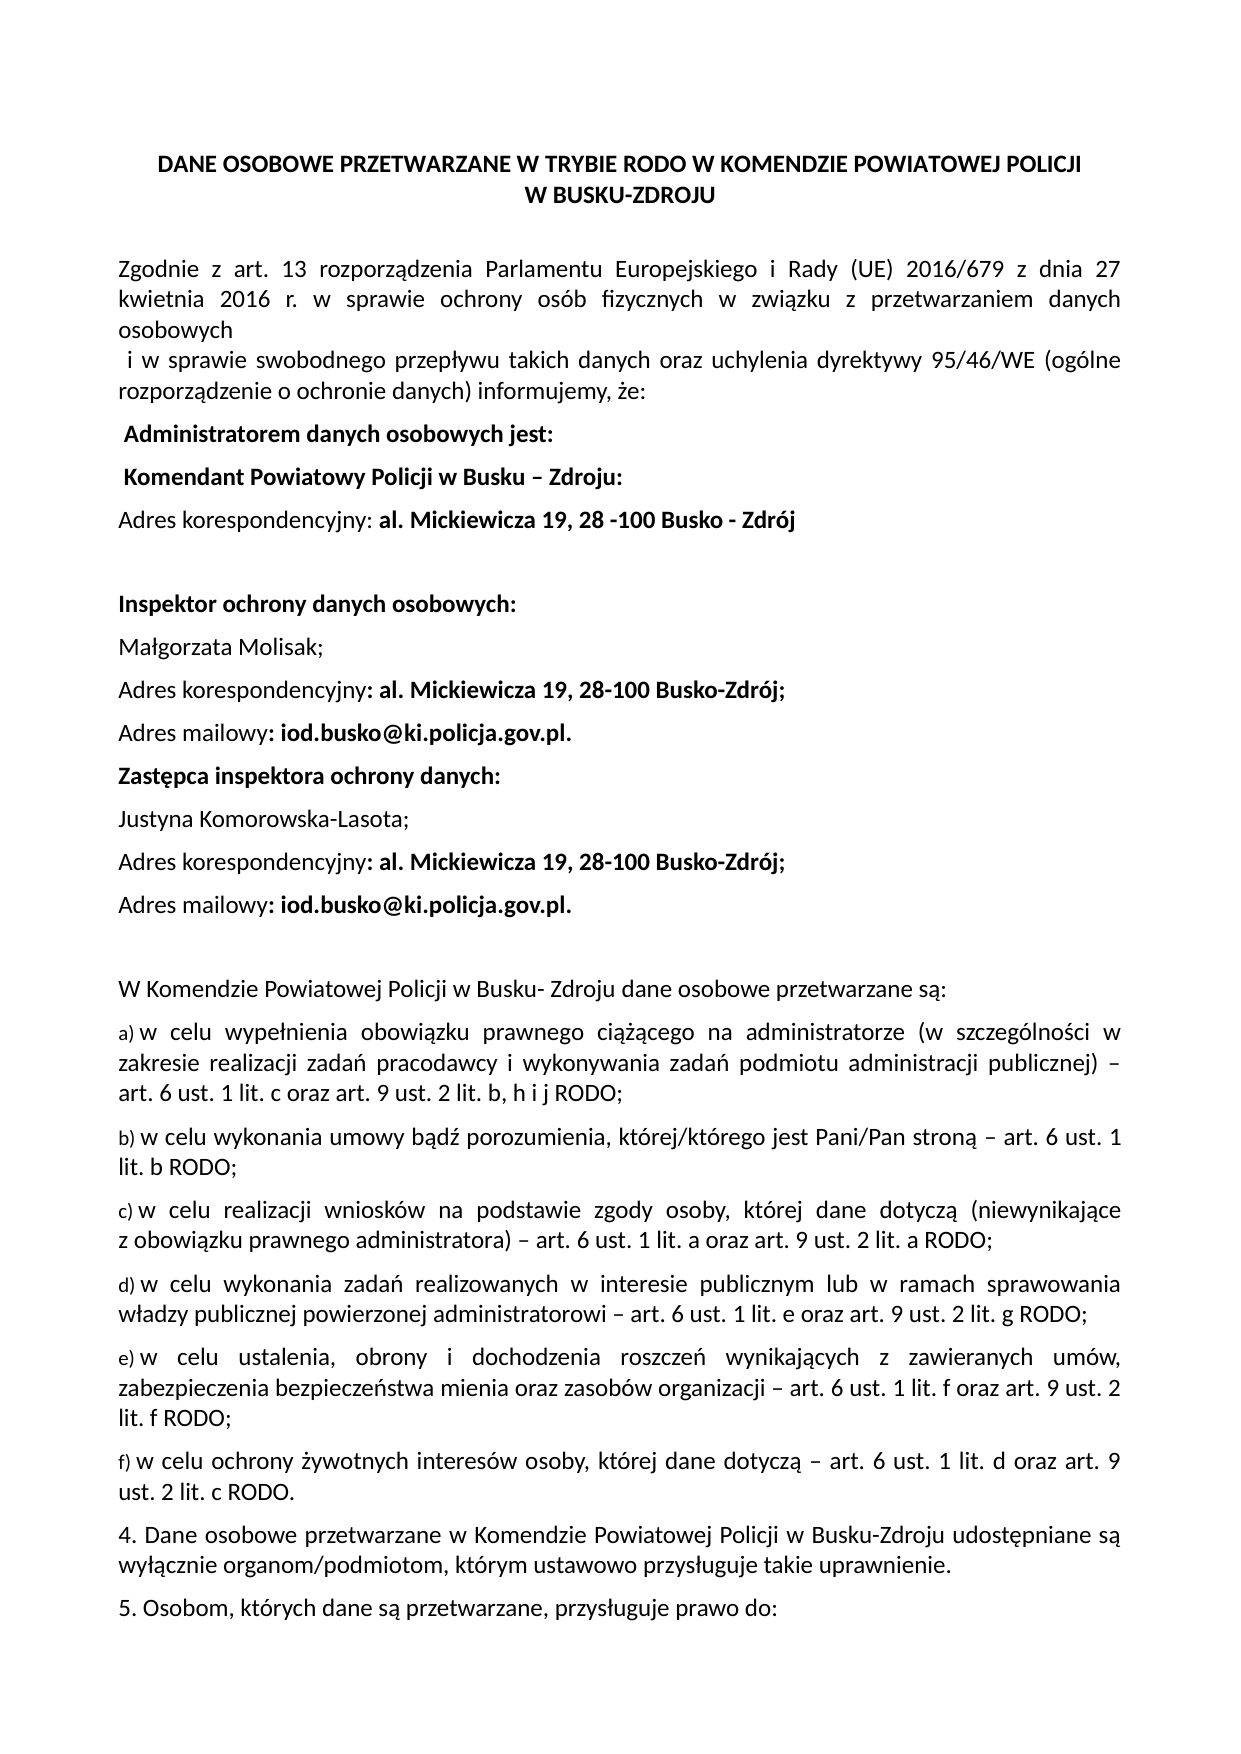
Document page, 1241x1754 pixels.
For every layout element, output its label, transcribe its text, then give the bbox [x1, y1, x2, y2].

text Zastępca inspektora ochrony danych: [118, 760, 1122, 791]
text b) w celu wykonania umowy bądź porozumienia, której/którego jest Pani/Pan stroną – art. 6 ust. 1 lit. b RODO; [118, 1121, 1122, 1182]
text 5. Osobom, których dane są przetwarzane, przysługuje prawo do: [118, 1592, 1122, 1623]
text Adres korespondencyjny: al. Mickiewicza 19, 28-100 Busko-Zdrój; [118, 846, 1122, 877]
text c) w celu realizacji wniosków na podstawie zgody osoby, której dane dotyczą (niewynikające z obowiązku prawnego administratora) – art. 6 ust. 1 lit. a oraz art. 9 ust. 2 lit. a RODO; [118, 1194, 1122, 1255]
text W Komendzie Powiatowej Policji w Busku- Zdroju dane osobowe przetwarzane są: [118, 973, 1122, 1004]
text e) w celu ustalenia, obrony i dochodzenia roszczeń wynikających z zawieranych umów, zabezpieczenia bezpieczeństwa mienia oraz zasobów organizacji – art. 6 ust. 1 lit. f oraz art. 9 ust. 2 lit. f RODO; [118, 1341, 1122, 1433]
text DANE OSOBOWE PRZETWARZANE W TRYBIE RODO W KOMENDZIE POWIATOWEJ POLICJI [118, 149, 1122, 179]
text Komendant Powiatowy Policji w Busku – Zdroju: [118, 461, 1122, 491]
text a) w celu wypełnienia obowiązku prawnego ciążącego na administratorze (w szczególności w zakresie realizacji zadań pracodawcy i wykonywania zadań podmiotu administracji publicznej) – art. 6 ust. 1 lit. c oraz art. 9 ust. 2 lit. b, h i j RODO; [118, 1017, 1122, 1108]
text Małgorzata Molisak; [118, 631, 1122, 662]
text Justyna Komorowska-Lasota; [118, 803, 1122, 834]
text W BUSKU-ZDROJU [118, 179, 1122, 210]
text d) w celu wykonania zadań realizowanych w interesie publicznym lub w ramach sprawowania władzy publicznej powierzonej administratorowi – art. 6 ust. 1 lit. e oraz art. 9 ust. 2 lit. g RODO; [118, 1268, 1122, 1329]
text f) w celu ochrony żywotnych interesów osoby, której dane dotyczą – art. 6 ust. 1 lit. d oraz art. 9 ust. 2 lit. c RODO. [118, 1445, 1122, 1506]
text Adres mailowy: iod.busko@ki.policja.gov.pl. [118, 717, 1122, 748]
text Adres korespondencyjny: al. Mickiewicza 19, 28 -100 Busko - Zdrój [118, 504, 1122, 534]
text Adres korespondencyjny: al. Mickiewicza 19, 28-100 Busko-Zdrój; [118, 674, 1122, 705]
text Adres mailowy: iod.busko@ki.policja.gov.pl. [118, 889, 1122, 920]
text Inspektor ochrony danych osobowych: [118, 588, 1122, 619]
text Administratorem danych osobowych jest: [118, 418, 1122, 448]
text 4. Dane osobowe przetwarzane w Komendzie Powiatowej Policji w Busku-Zdroju udostępniane są wyłącznie organom/podmiotom, którym ustawowo przysługuje takie uprawnienie. [118, 1519, 1122, 1580]
text Zgodnie z art. 13 rozporządzenia Parlamentu Europejskiego i Rady (UE) 2016/679 z dnia 27 kwietnia 2016 r. w sprawie ochrony osób fizycznych w związku z przetwarzaniem danych osobowych i w sprawie swobodnego przepływu takich danych oraz uchylenia dyrektywy 95/46/WE (ogólne rozporządzenie o ochronie danych) informujemy, że: [118, 253, 1122, 405]
